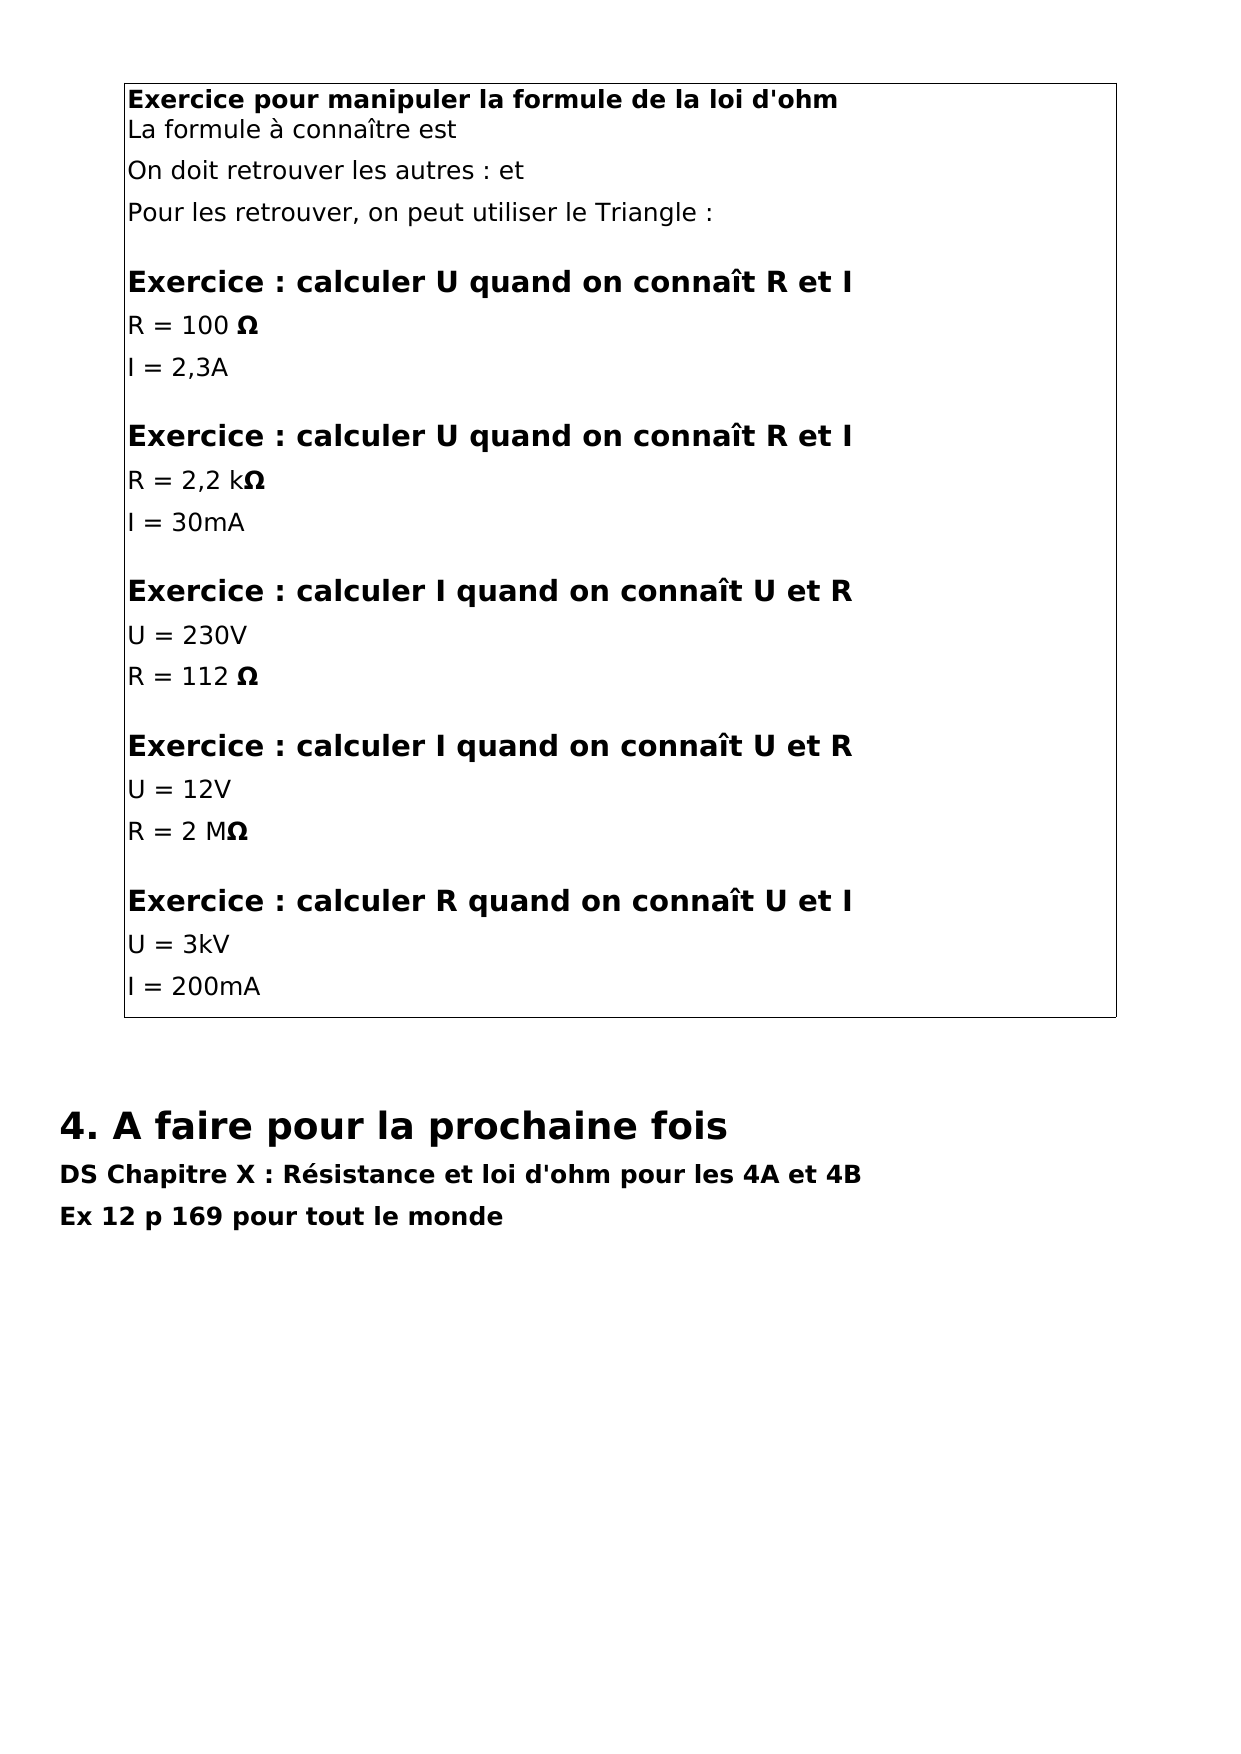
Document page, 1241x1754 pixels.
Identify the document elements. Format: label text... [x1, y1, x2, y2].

table_header Exercice pour manipuler la formule de la loi d'ohm La formule à connaître est On doit retrouver les autres : et Pour les retrouver, on peut utiliser le Triangle : Exercice : calculer U quand on connaît R et I R = 100 Ω I = 2,3A Exercice : calculer U quand on connaît R et I R = 2,2 kΩ I = 30mA Exercice : calculer I quand on connaît U et R U = 230V R = 112 Ω Exercice : calculer I quand on connaît U et R U = 12V R = 2 MΩ Exercice : calculer R quand on connaît U et I U = 3kV I = 200mA [125, 84, 1116, 1017]
text DS Chapitre X : Résistance et loi d'ohm pour les 4A et 4B [59, 1160, 1181, 1189]
text Ex 12 p 169 pour tout le monde [59, 1202, 1181, 1231]
subtitle 4. A faire pour la prochaine fois [59, 1104, 1181, 1148]
